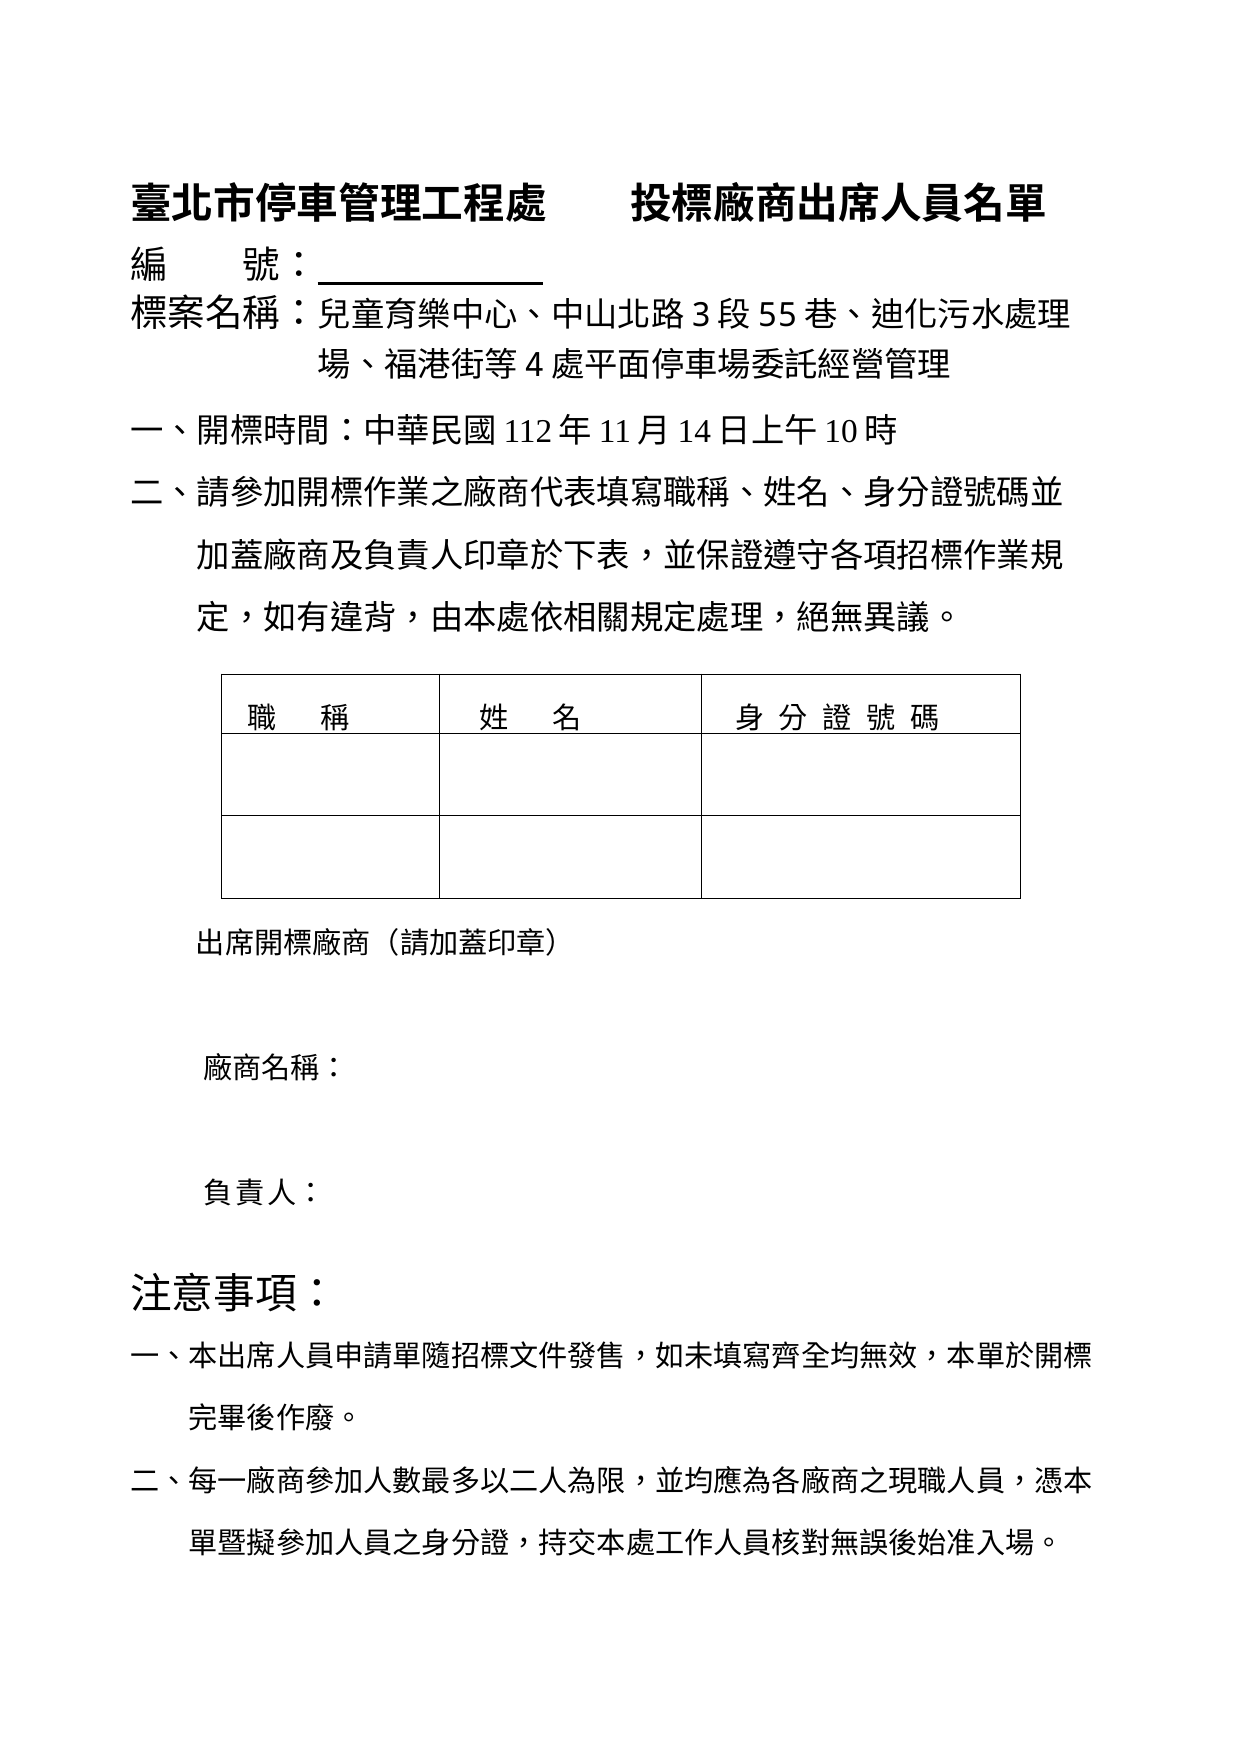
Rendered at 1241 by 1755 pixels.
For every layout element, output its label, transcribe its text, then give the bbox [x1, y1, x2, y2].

table_header 姓 名 [440, 675, 701, 733]
table_header 身 分 證 號 碼 [702, 675, 1020, 733]
text 編 號： [130, 221, 1093, 283]
table_header 職 稱 [222, 675, 439, 733]
text 一、開標時間：中華民國112年11月14日上午10時 [130, 386, 1093, 448]
table_cell [440, 816, 701, 898]
text 一、本出席人員申請單隨招標文件發售，如未填寫齊全均無效，本單於開標完畢後作廢。 [130, 1312, 1093, 1437]
text 標案名稱：兒童育樂中心、中山北路3段55巷、迪化污水處理場、福港街等4處平面停車場委託經營管理 [130, 283, 1093, 386]
text 二、請參加開標作業之廠商代表填寫職稱、姓名、身分證號碼並加蓋廠商及負責人印章於下表，並保證遵守各項招標作業規定，如有違背，由本處依相關規定處理，絕無異議。 [130, 448, 1093, 636]
table_cell [702, 816, 1020, 898]
table_cell [702, 734, 1020, 815]
text 注意事項： [130, 1249, 1093, 1312]
text 出席開標廠商（請加蓋印章） [130, 899, 1093, 962]
text 廠商名稱： [130, 1024, 1093, 1087]
text 二、每一廠商參加人數最多以二人為限，並均應為各廠商之現職人員，憑本單暨擬參加人員之身分證，持交本處工作人員核對無誤後始准入場。 [130, 1437, 1093, 1562]
text 臺北市停車管理工程處 投標廠商出席人員名單 [130, 158, 1093, 221]
table_cell [440, 734, 701, 815]
table_cell [222, 816, 439, 898]
text 負責人： [130, 1149, 1093, 1212]
table_cell [222, 734, 439, 815]
